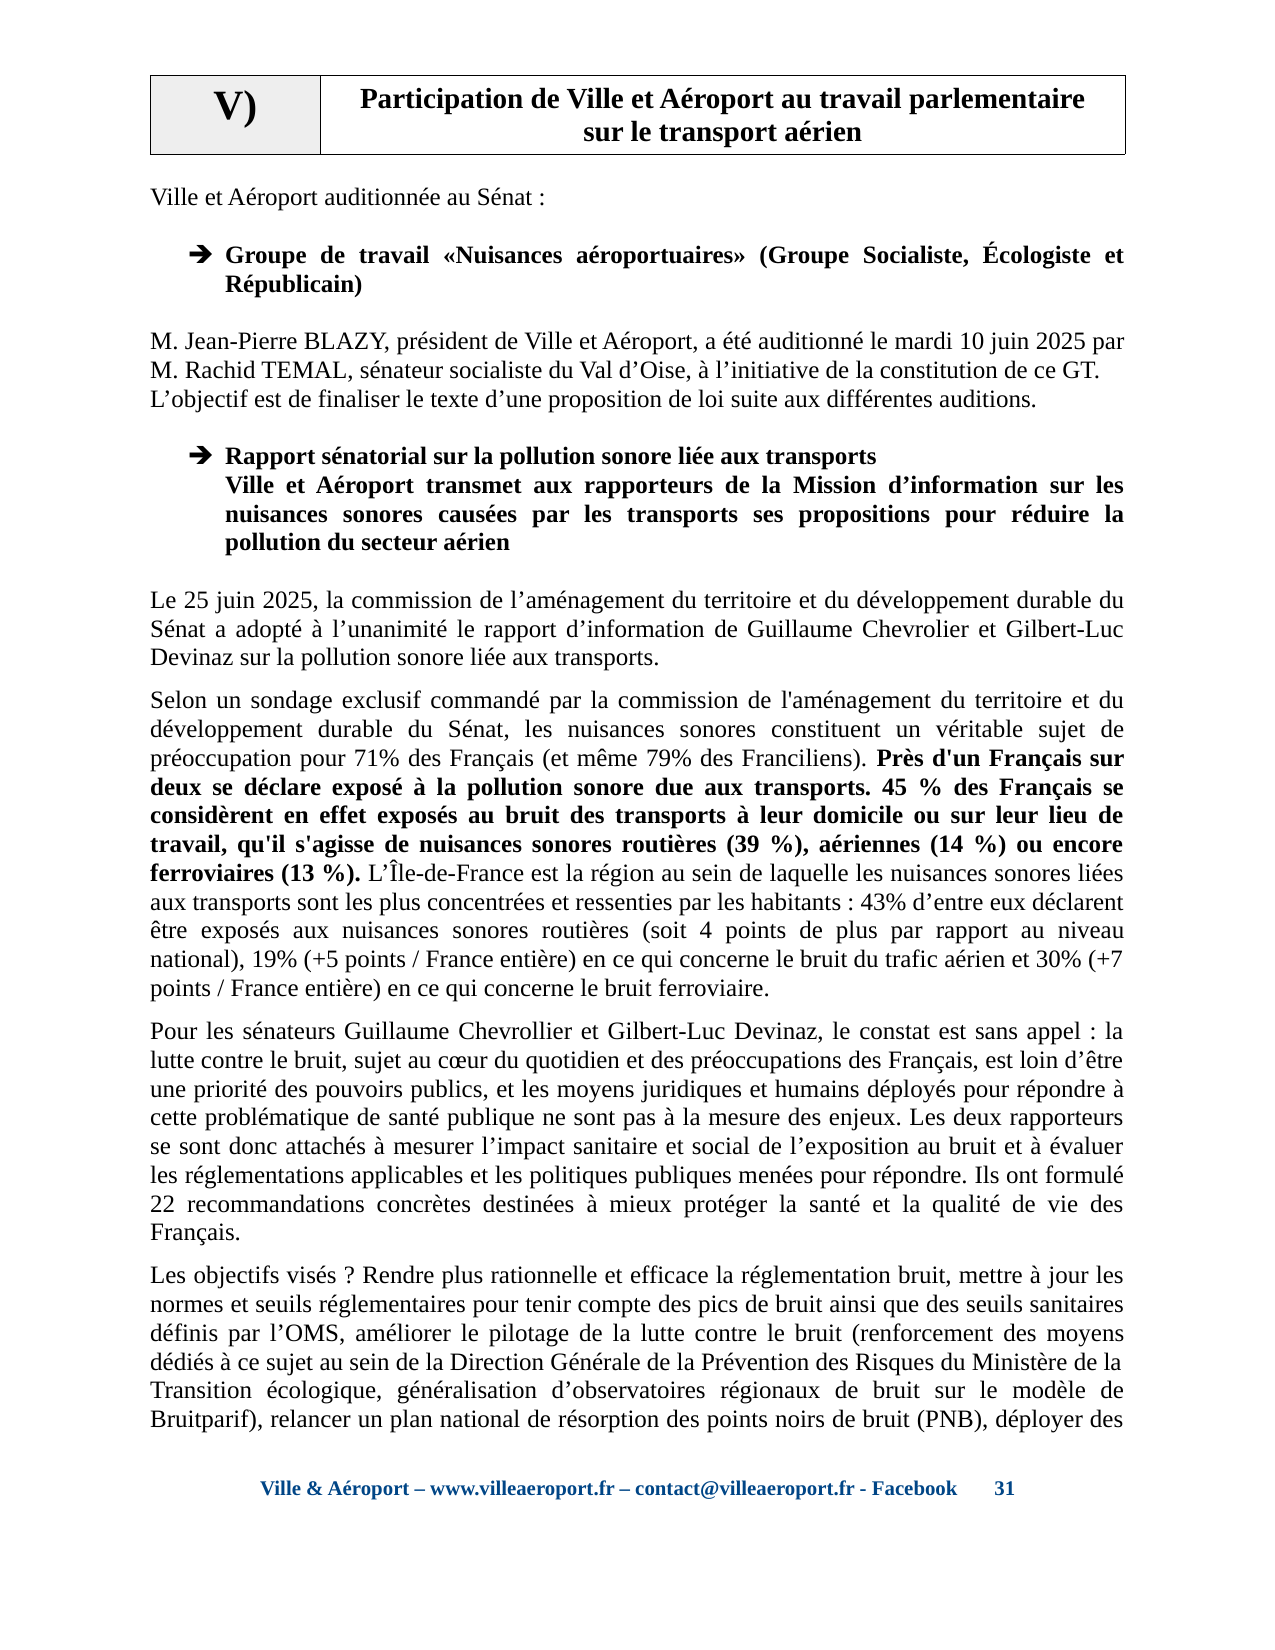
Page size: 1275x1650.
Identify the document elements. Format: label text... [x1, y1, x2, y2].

text Les objectifs visés ? Rendre plus rationnelle et efficace la réglementation bruit, mettre à jour les normes et seuils réglementaires pour tenir compte des pics de bruit ainsi que des seuils sanitaires définis par l’OMS, améliorer le pilotage de la lutte contre le bruit (renforcement des moyens dédiés à ce sujet au sein de la Direction Générale de la Prévention des Risques du Ministère de la [150, 1261, 1125, 1376]
text Selon un sondage exclusif commandé par la commission de l'aménagement du territoire et du développement durable du Sénat, les nuisances sonores constituent un véritable sujet de préoccupation pour 71% des Français (et même 79% des Franciliens). Près d'un Français sur deux se déclare exposé à la pollution sonore due aux transports. 45 % des Français se considèrent en effet exposés au bruit des transports à leur domicile ou sur leur lieu de travail, qu'il s'agisse de nuisances sonores routières (39 %), aériennes (14 %) ou encore ferroviaires (13 %). L’Île-de-France est la région au sein de laquelle les nuisances sonores liées aux transports sont les plus concentrées et ressenties par les habitants : 43% d’entre eux déclarent être exposés aux nuisances sonores routières (soit 4 points de plus par rapport au niveau national), 19% (+5 points / France entière) en ce qui concerne le bruit du trafic aérien et 30% (+7 points / France entière) en ce qui concerne le bruit ferroviaire. [150, 686, 1125, 1002]
text Transition écologique, généralisation d’observatoires régionaux de bruit sur le modèle de Bruitparif), relancer un plan national de résorption des points noirs de bruit (PNB), déployer des [150, 1376, 1125, 1433]
text Le 25 juin 2025, la commission de l’aménagement du territoire et du développement durable du Sénat a adopté à l’unanimité le rapport d’information de Guillaume Chevrolier et Gilbert-Luc Devinaz sur la pollution sonore liée aux transports. [150, 585, 1125, 671]
text Ville et Aéroport auditionnée au Sénat : [150, 182, 1125, 211]
list Groupe de travail «Nuisances aéroportuaires» (Groupe Socialiste, Écologiste et Républicain) [187, 240, 1125, 297]
text M. Jean-Pierre BLAZY, président de Ville et Aéroport, a été auditionné le mardi 10 juin 2025 par M. Rachid TEMAL, sénateur socialiste du Val d’Oise, à l’initiative de la constitution de ce GT. [150, 326, 1125, 384]
text Pour les sénateurs Guillaume Chevrollier et Gilbert-Luc Devinaz, le constat est sans appel : la lutte contre le bruit, sujet au cœur du quotidien et des préoccupations des Français, est loin d’être une priorité des pouvoirs publics, et les moyens juridiques et humains déployés pour répondre à cette problématique de santé publique ne sont pas à la mesure des enjeux. Les deux rapporteurs se sont donc attachés à mesurer l’impact sanitaire et social de l’exposition au bruit et à évaluer les réglementations applicables et les politiques publiques menées pour répondre. Ils ont formulé 22 recommandations concrètes destinées à mieux protéger la santé et la qualité de vie des Français. [150, 1016, 1125, 1246]
text L’objectif est de finaliser le texte d’une proposition de loi suite aux différentes auditions. [150, 384, 1125, 412]
table_header Participation de Ville et Aéroport au travail parlementaire sur le transport aérien [321, 76, 1125, 154]
text Ville et Aéroport transmet aux rapporteurs de la Mission d’information sur les nuisances sonores causées par les transports ses propositions pour réduire la pollution du secteur aérien [225, 470, 1125, 556]
table_header V) [151, 76, 320, 154]
list Rapport sénatorial sur la pollution sonore liée aux transports [187, 441, 1125, 470]
